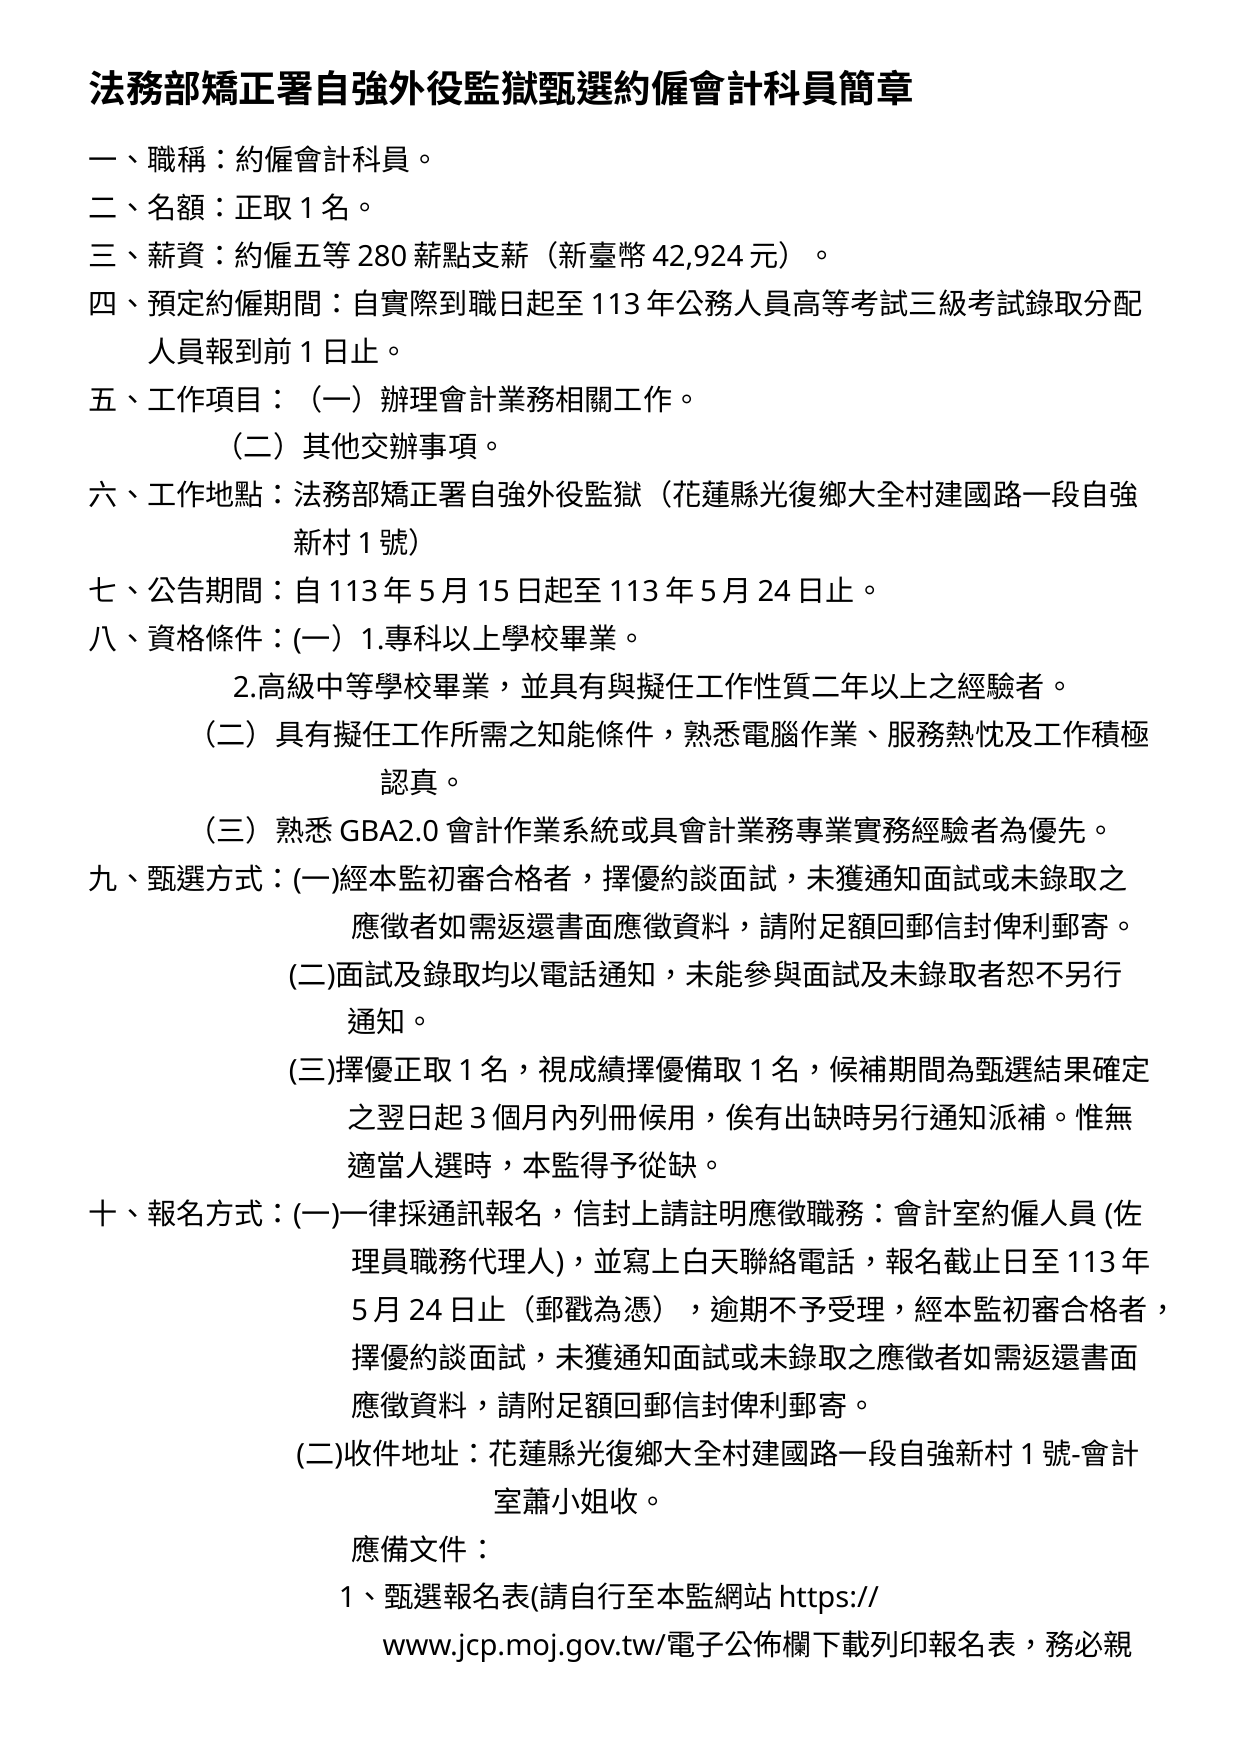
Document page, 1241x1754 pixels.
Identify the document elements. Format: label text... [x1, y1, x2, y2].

text (二)面試及錄取均以電話通知，未能參與面試及未錄取者恕不另行通知。 [289, 947, 1152, 1042]
text 八、資格條件：(一）1.專科以上學校畢業。 [89, 611, 1152, 659]
text 九、甄選方式：(一)經本監初審合格者，擇優約談面試，未獲通知面試或未錄取之應徵者如需返還書面應徵資料，請附足額回郵信封俾利郵寄。 [89, 851, 1152, 947]
list （二）其他交辦事項。 [139, 419, 1152, 467]
text 1、甄選報名表(請自行至本監網站https://www.jcp.moj.gov.tw/電子公佈欄下載列印報名表，務必親 [339, 1569, 1152, 1665]
text （三）熟悉GBA2.0會計作業系統或具會計業務專業實務經驗者為優先。 [89, 803, 1152, 851]
text 三、薪資：約僱五等280薪點支薪（新臺幣42,924元）。 [89, 228, 1152, 276]
text 七、公告期間：自113年5月15日起至113年5月24日止。 [89, 563, 1152, 611]
text (二)收件地址：花蓮縣光復鄉大全村建國路一段自強新村1號-會計室蕭小姐收。 [289, 1426, 1152, 1522]
text 應備文件： [351, 1522, 1152, 1569]
text (三)擇優正取1名，視成績擇優備取1名，候補期間為甄選結果確定之翌日起3個月內列冊候用，俟有出缺時另行通知派補。惟無適當人選時，本監得予從缺。 [289, 1042, 1152, 1186]
text 五、工作項目：（一）辦理會計業務相關工作。 [89, 372, 1152, 419]
text 六、工作地點：法務部矯正署自強外役監獄（花蓮縣光復鄉大全村建國路一段自強新村1號） [89, 467, 1152, 563]
text 二、名額：正取1名。 [89, 180, 1152, 228]
text 四、預定約僱期間：自實際到職日起至113年公務人員高等考試三級考試錄取分配人員報到前1日止。 [89, 276, 1152, 372]
text 2.高級中等學校畢業，並具有與擬任工作性質二年以上之經驗者。 [89, 659, 1152, 707]
text 法務部矯正署自強外役監獄甄選約僱會計科員簡章 [89, 59, 1152, 113]
text （二）具有擬任工作所需之知能條件，熟悉電腦作業、服務熱忱及工作積極認真。 [89, 707, 1152, 803]
list 職稱：約僱會計科員。 [89, 132, 1152, 180]
text 十、報名方式：(一)一律採通訊報名，信封上請註明應徵職務：會計室約僱人員 (佐理員職務代理人)，並寫上白天聯絡電話，報名截止日至113年5月24日止（郵戳為憑），逾期不予受理，經本監初審合格者，擇優約談面試，未獲通知面試或未錄取之應徵者如需返還書面應徵資料，請附足額回郵信封俾利郵寄。 [89, 1186, 1152, 1426]
